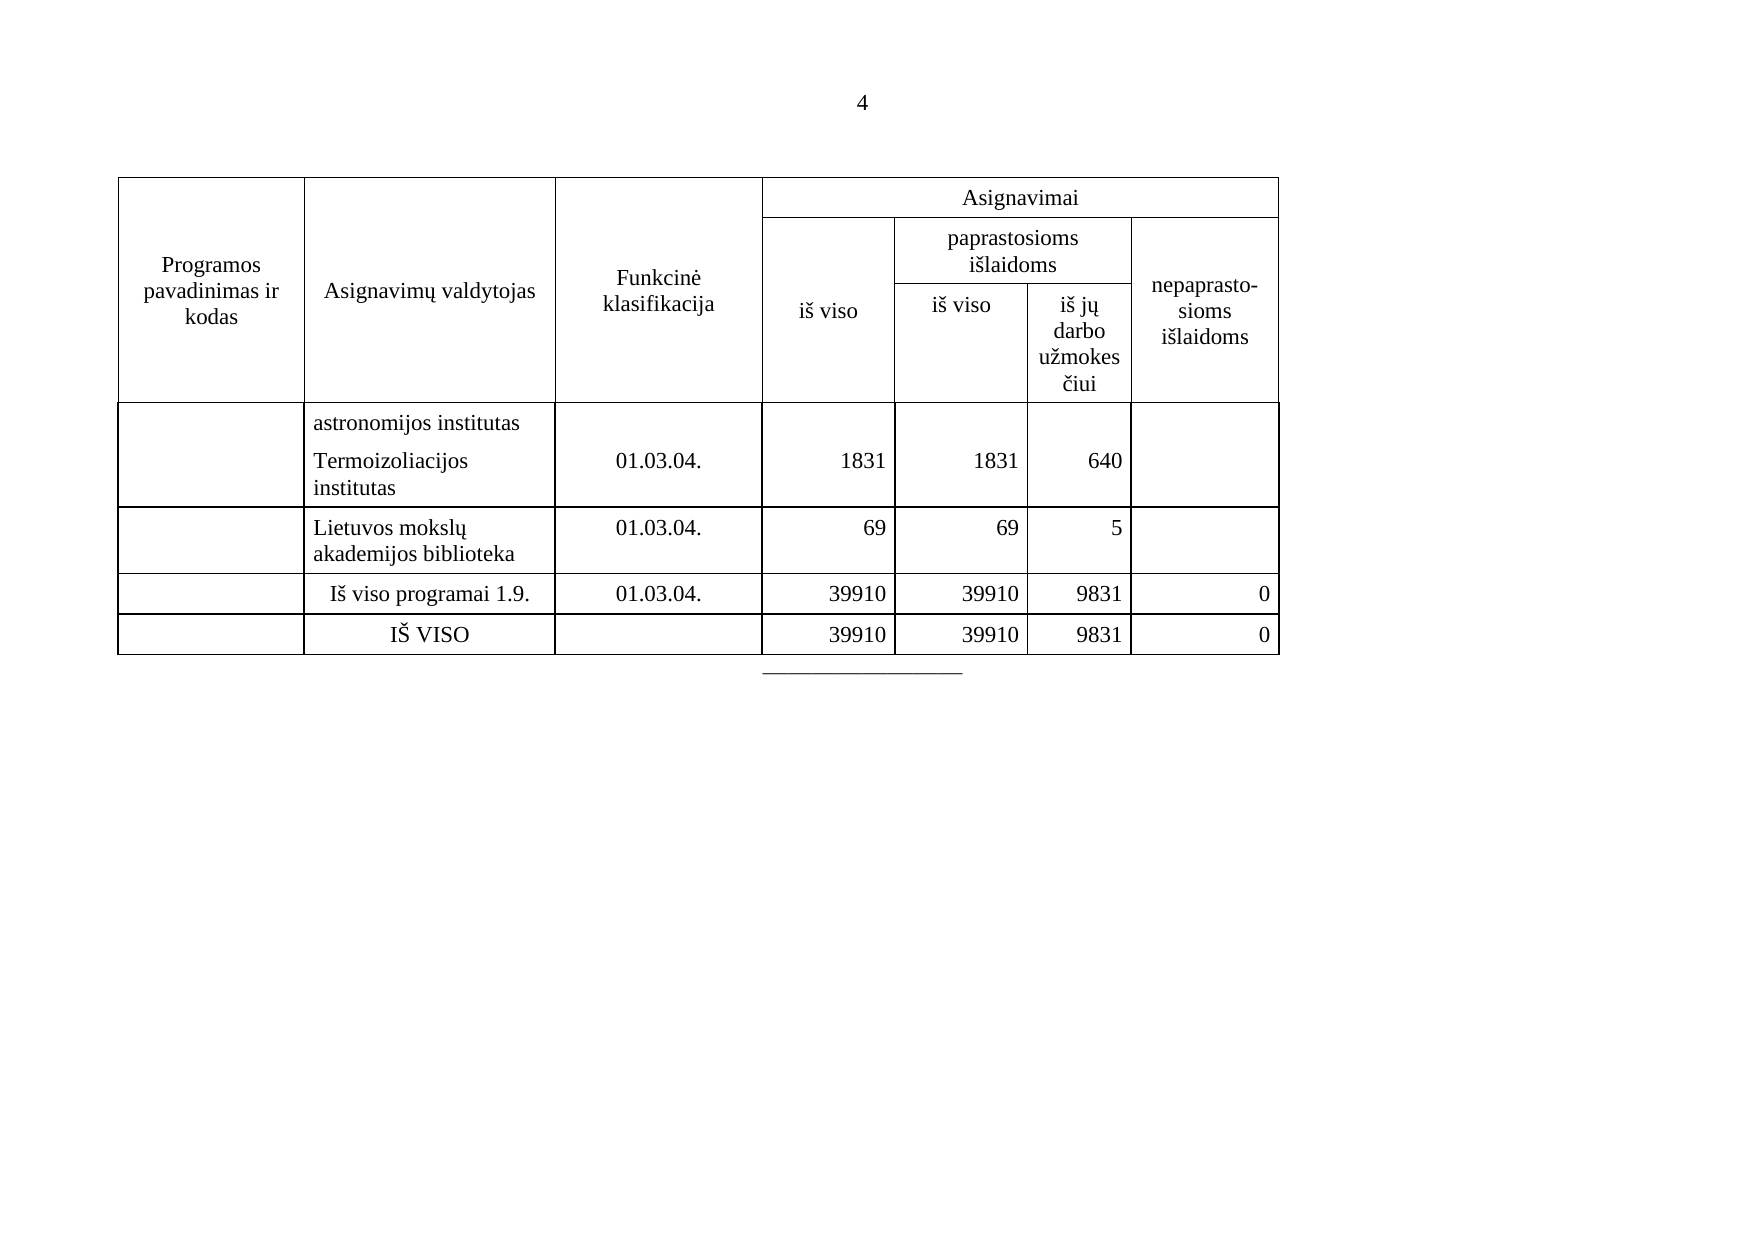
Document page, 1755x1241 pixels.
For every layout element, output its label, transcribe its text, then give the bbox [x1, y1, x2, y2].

table_cell 9831 [1028, 574, 1130, 613]
table_cell [119, 403, 303, 441]
table_cell Lietuvos mokslų akademijos biblioteka [305, 508, 554, 573]
table_header Funkcinė klasifikacija [556, 178, 762, 402]
table_cell 1831 [896, 441, 1027, 506]
table_cell Iš viso programai 1.9. [305, 574, 554, 613]
table_cell iš viso [763, 218, 894, 402]
table_cell [119, 508, 303, 573]
table_cell [763, 403, 894, 441]
table_cell Termoizoliacijos institutas [305, 441, 554, 506]
table_cell 01.03.04. [556, 574, 761, 613]
table_cell iš jų darbo užmokesčiui [1028, 284, 1131, 402]
table_header Programos pavadinimas ir kodas [119, 178, 304, 402]
table_cell 0 [1132, 574, 1278, 613]
table_cell 69 [896, 508, 1027, 573]
table_cell 0 [1132, 615, 1278, 653]
table_cell [1132, 403, 1278, 441]
table_cell 39910 [763, 615, 894, 653]
table_cell [556, 403, 761, 441]
table_cell [1132, 508, 1278, 573]
table_cell 39910 [763, 574, 894, 613]
table_cell 640 [1028, 441, 1130, 506]
text ________________ [118, 655, 1606, 679]
table_cell 9831 [1028, 615, 1130, 653]
table_cell 39910 [896, 615, 1027, 653]
table_cell iš viso [895, 284, 1027, 402]
table_cell nepaprasto-sioms išlaidoms [1132, 218, 1278, 402]
table_cell paprastosioms išlaidoms [895, 218, 1131, 283]
table_cell 5 [1028, 508, 1130, 573]
table_header Asignavimų valdytojas [305, 178, 555, 402]
table_cell [119, 615, 303, 653]
table_cell [1132, 441, 1278, 506]
table_cell 39910 [896, 574, 1027, 613]
table_cell [1028, 403, 1130, 441]
table_cell 1831 [763, 441, 894, 506]
table_cell Iš viso [305, 615, 554, 653]
table_cell 01.03.04. [556, 508, 761, 573]
table_header Asignavimai [763, 178, 1278, 217]
table_cell [119, 574, 303, 613]
table_cell astronomijos institutas [305, 403, 554, 441]
table_cell [896, 403, 1027, 441]
table_cell [119, 441, 303, 506]
table_cell [556, 615, 761, 653]
table_cell 01.03.04. [556, 441, 761, 506]
table_cell 69 [763, 508, 894, 573]
